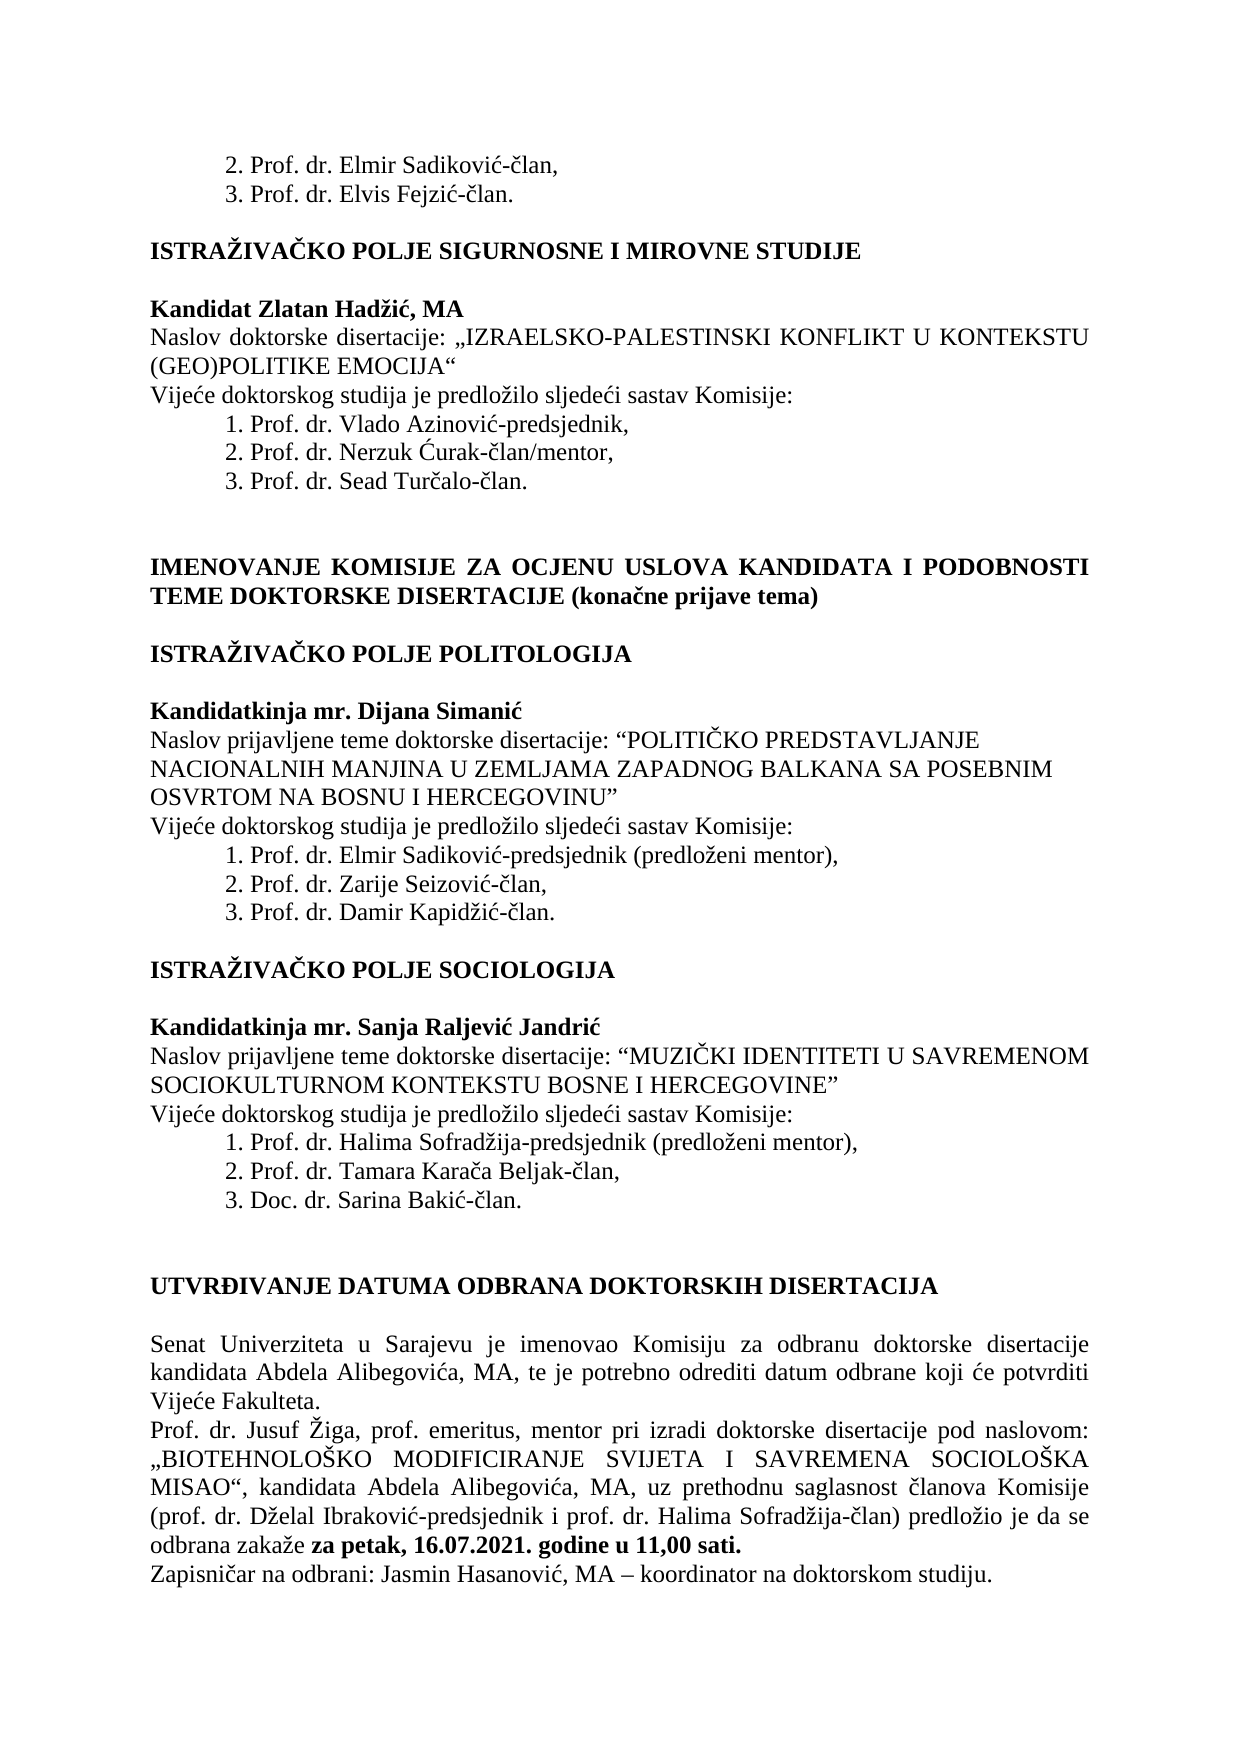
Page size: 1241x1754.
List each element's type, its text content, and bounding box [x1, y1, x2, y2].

text 1. Prof. dr. Halima Sofradžija-predsjednik (predloženi mentor), [150, 1127, 1090, 1156]
text Naslov prijavljene teme doktorske disertacije: “POLITIČKO PREDSTAVLJANJE NACIONALNIH MANJINA U ZEMLJAMA ZAPADNOG BALKANA SA POSEBNIM OSVRTOM NA BOSNU I HERCEGOVINU” [150, 725, 1090, 811]
text Prof. dr. Jusuf Žiga, prof. emeritus, mentor pri izradi doktorske disertacije pod naslovom: „BIOTEHNOLOŠKO MODIFICIRANJE SVIJETA I SAVREMENA SOCIOLOŠKA MISAO“, kandidata Abdela Alibegovića, MA, uz prethodnu saglasnost članova Komisije (prof. dr. Dželal Ibraković-predsjednik i prof. dr. Halima Sofradžija-član) predložio je da se odbrana zakaže za petak, 16.07.2021. godine u 11,00 sati. [150, 1415, 1090, 1559]
text Vijeće doktorskog studija je predložilo sljedeći sastav Komisije: [150, 1099, 1090, 1127]
text Vijeće doktorskog studija je predložilo sljedeći sastav Komisije: [150, 380, 1090, 409]
text Kandidat Zlatan Hadžić, MA [150, 294, 1090, 322]
text Naslov prijavljene teme doktorske disertacije: “MUZIČKI IDENTITETI U SAVREMENOM SOCIOKULTURNOM KONTEKSTU BOSNE I HERCEGOVINE” [150, 1041, 1090, 1099]
text 3. Prof. dr. Elvis Fejzić-član. [150, 179, 1090, 207]
text Zapisničar na odbrani: Jasmin Hasanović, MA – koordinator na doktorskom studiju. [150, 1559, 1090, 1587]
text 2. Prof. dr. Elmir Sadiković-član, [150, 150, 1090, 179]
text IMENOVANJE KOMISIJE ZA OCJENU USLOVA KANDIDATA I PODOBNOSTI TEME DOKTORSKE DISERTACIJE (konačne prijave tema) [150, 552, 1090, 610]
text ISTRAŽIVAČKO POLJE SOCIOLOGIJA [150, 955, 1090, 984]
text Kandidatkinja mr. Dijana Simanić [150, 696, 1090, 725]
text 3. Prof. dr. Sead Turčalo-član. [150, 466, 1090, 495]
text 2. Prof. dr. Tamara Karača Beljak-član, [150, 1156, 1090, 1185]
text 3. Doc. dr. Sarina Bakić-član. [150, 1185, 1090, 1214]
text ISTRAŽIVAČKO POLJE POLITOLOGIJA [150, 639, 1090, 667]
text 1. Prof. dr. Elmir Sadiković-predsjednik (predloženi mentor), [150, 840, 1090, 869]
text ISTRAŽIVAČKO POLJE SIGURNOSNE I MIROVNE STUDIJE [150, 236, 1090, 265]
text 2. Prof. dr. Zarije Seizović-član, [150, 869, 1090, 897]
text Naslov doktorske disertacije: „IZRAELSKO-PALESTINSKI KONFLIKT U KONTEKSTU (GEO)POLITIKE EMOCIJA“ [150, 322, 1090, 380]
text 1. Prof. dr. Vlado Azinović-predsjednik, [150, 409, 1090, 437]
text Kandidatkinja mr. Sanja Raljević Jandrić [150, 1012, 1090, 1041]
text 3. Prof. dr. Damir Kapidžić-član. [150, 897, 1090, 926]
text Vijeće doktorskog studija je predložilo sljedeći sastav Komisije: [150, 811, 1090, 840]
text UTVRĐIVANJE DATUMA ODBRANA DOKTORSKIH DISERTACIJA [150, 1271, 1090, 1300]
text Senat Univerziteta u Sarajevu je imenovao Komisiju za odbranu doktorske disertacije kandidata Abdela Alibegovića, MA, te je potrebno odrediti datum odbrane koji će potvrditi Vijeće Fakulteta. [150, 1329, 1090, 1415]
text 2. Prof. dr. Nerzuk Ćurak-član/mentor, [150, 437, 1090, 466]
